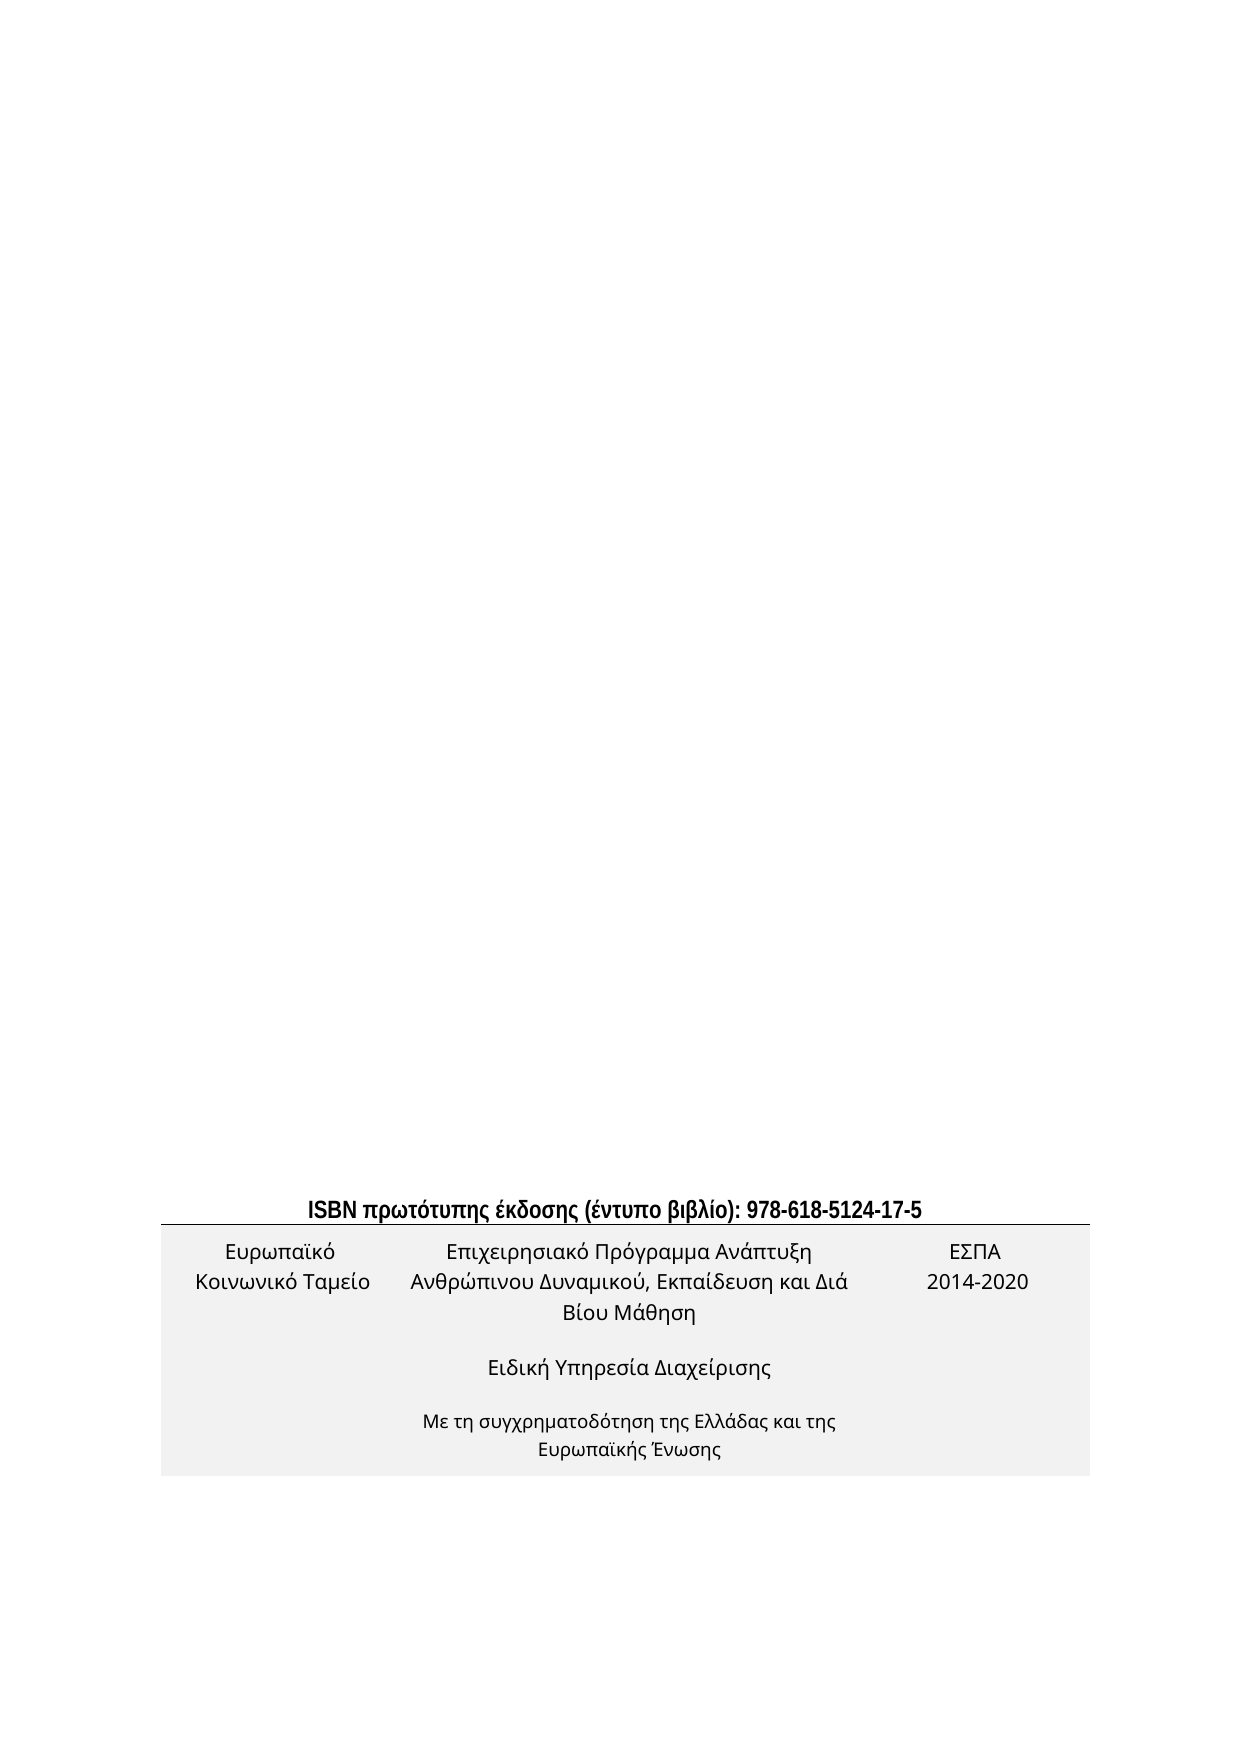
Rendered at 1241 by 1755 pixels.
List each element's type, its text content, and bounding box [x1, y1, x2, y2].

table_header Ευρωπαϊκό Κοινωνικό Ταμείο [161, 1225, 393, 1476]
text ISBN πρωτότυπης έκδοσης (έντυπο βιβλίο): 978-618-5124-17-5 [150, 1195, 1080, 1223]
table_header ΕΣΠΑ 2014-2020 [854, 1225, 1090, 1476]
table_header Επιχειρησιακό Πρόγραμμα Ανάπτυξη Ανθρώπινου Δυναμικού, Εκπαίδευση και Διά Βίου Μάθηση Ειδική Υπηρεσία Διαχείρισης Με τη συγχρηματοδότηση της Ελλάδας και της Ευρωπαϊκής Ένωσης [393, 1225, 854, 1476]
